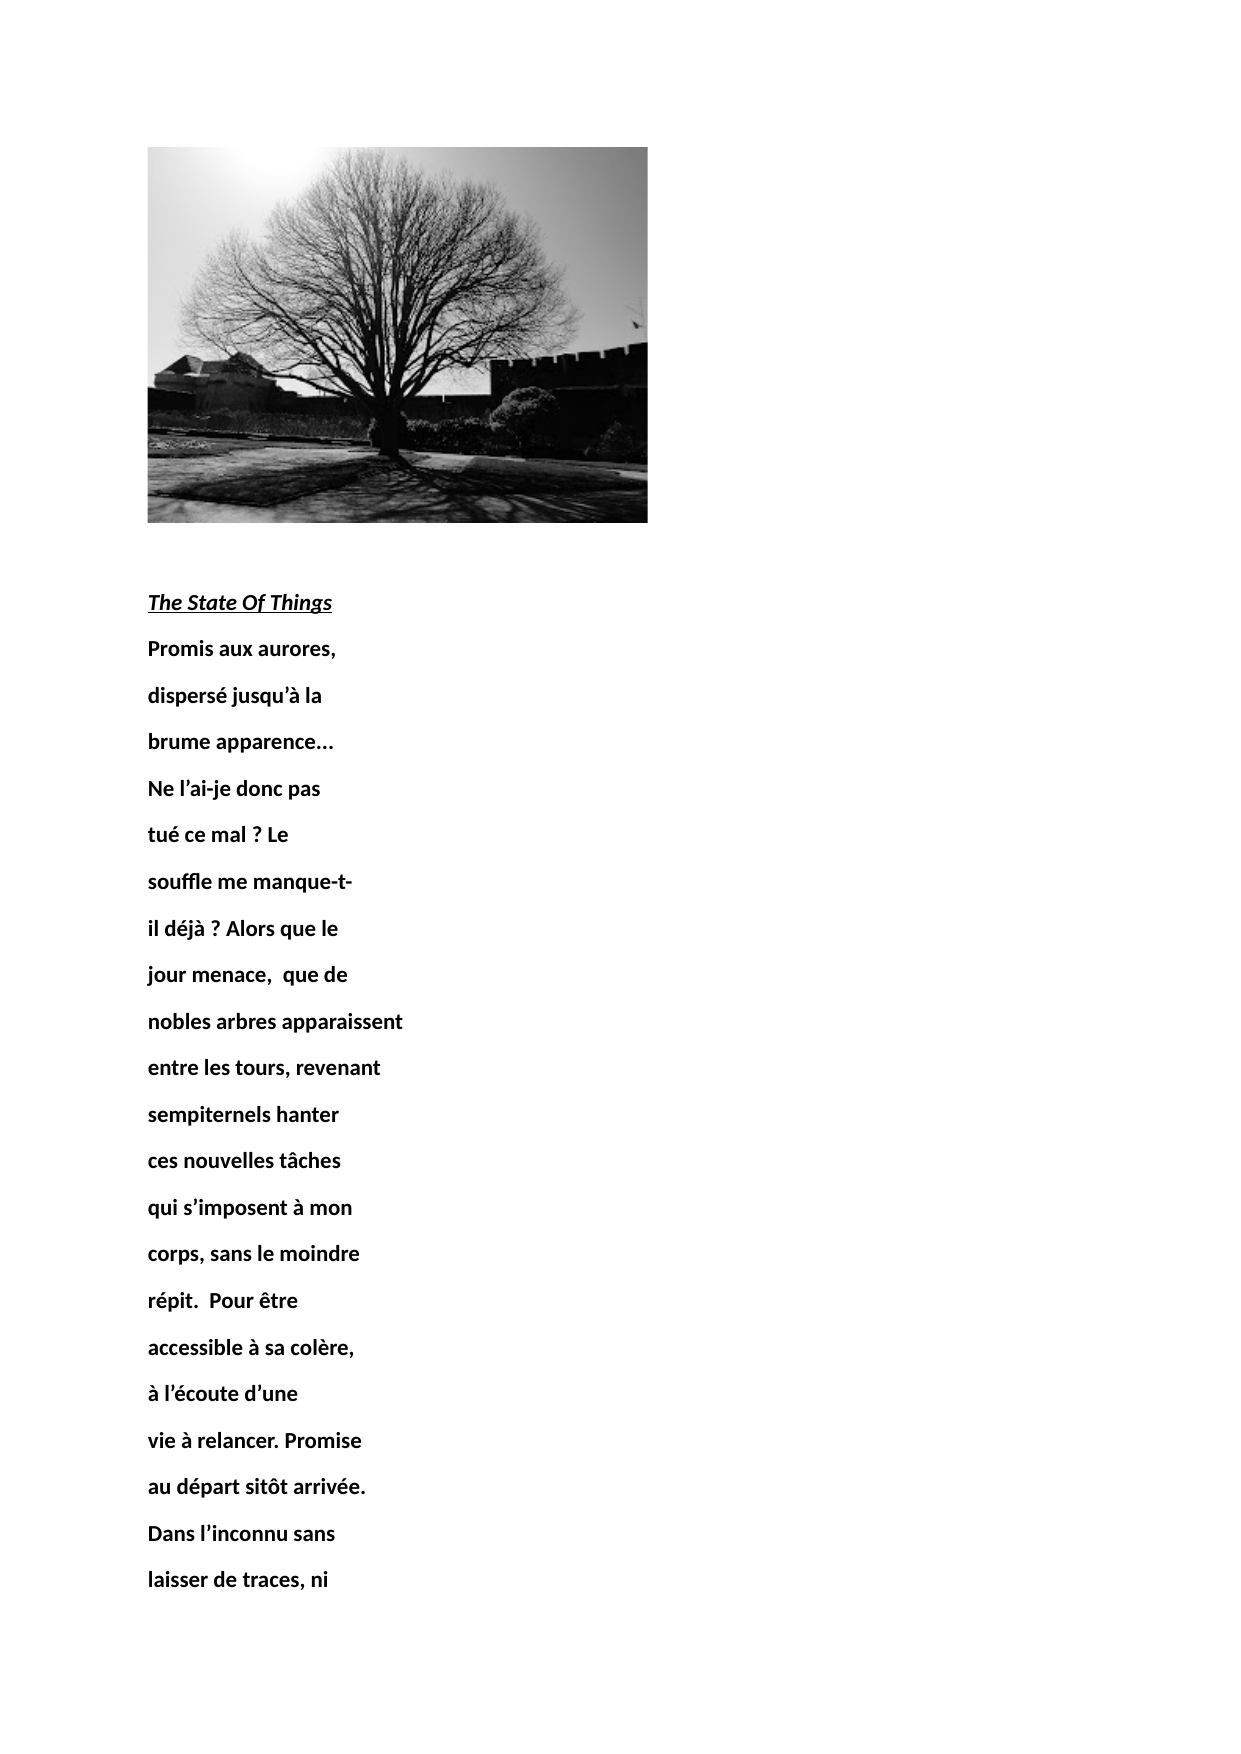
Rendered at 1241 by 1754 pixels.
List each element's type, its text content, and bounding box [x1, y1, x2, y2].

text Dans l’inconnu sans [148, 1519, 1093, 1547]
text corps, sans le moindre [148, 1239, 1093, 1268]
text The State Of Things [148, 588, 1093, 616]
text qui s’imposent à mon [148, 1193, 1093, 1221]
text entre les tours, revenant [148, 1053, 1093, 1081]
text Promis aux aurores, [148, 634, 1093, 662]
picture [147, 147, 648, 523]
text sempiternels hanter [148, 1100, 1093, 1128]
text il déjà ? Alors que le [148, 914, 1093, 942]
text jour menace, que de [148, 960, 1093, 988]
text laisser de traces, ni [148, 1566, 1093, 1593]
text accessible à sa colère, [148, 1333, 1093, 1361]
text brume apparence... [148, 727, 1093, 755]
text dispersé jusqu’à la [148, 681, 1093, 709]
text à l’écoute d’une [148, 1379, 1093, 1407]
text Ne l’ai-je donc pas [148, 774, 1093, 802]
text répit. Pour être [148, 1286, 1093, 1314]
text au départ sitôt arrivée. [148, 1472, 1093, 1500]
text souffle me manque-t- [148, 867, 1093, 895]
text nobles arbres apparaissent [148, 1007, 1093, 1035]
text tué ce mal ? Le [148, 821, 1093, 848]
text ces nouvelles tâches [148, 1146, 1093, 1174]
text vie à relancer. Promise [148, 1426, 1093, 1454]
